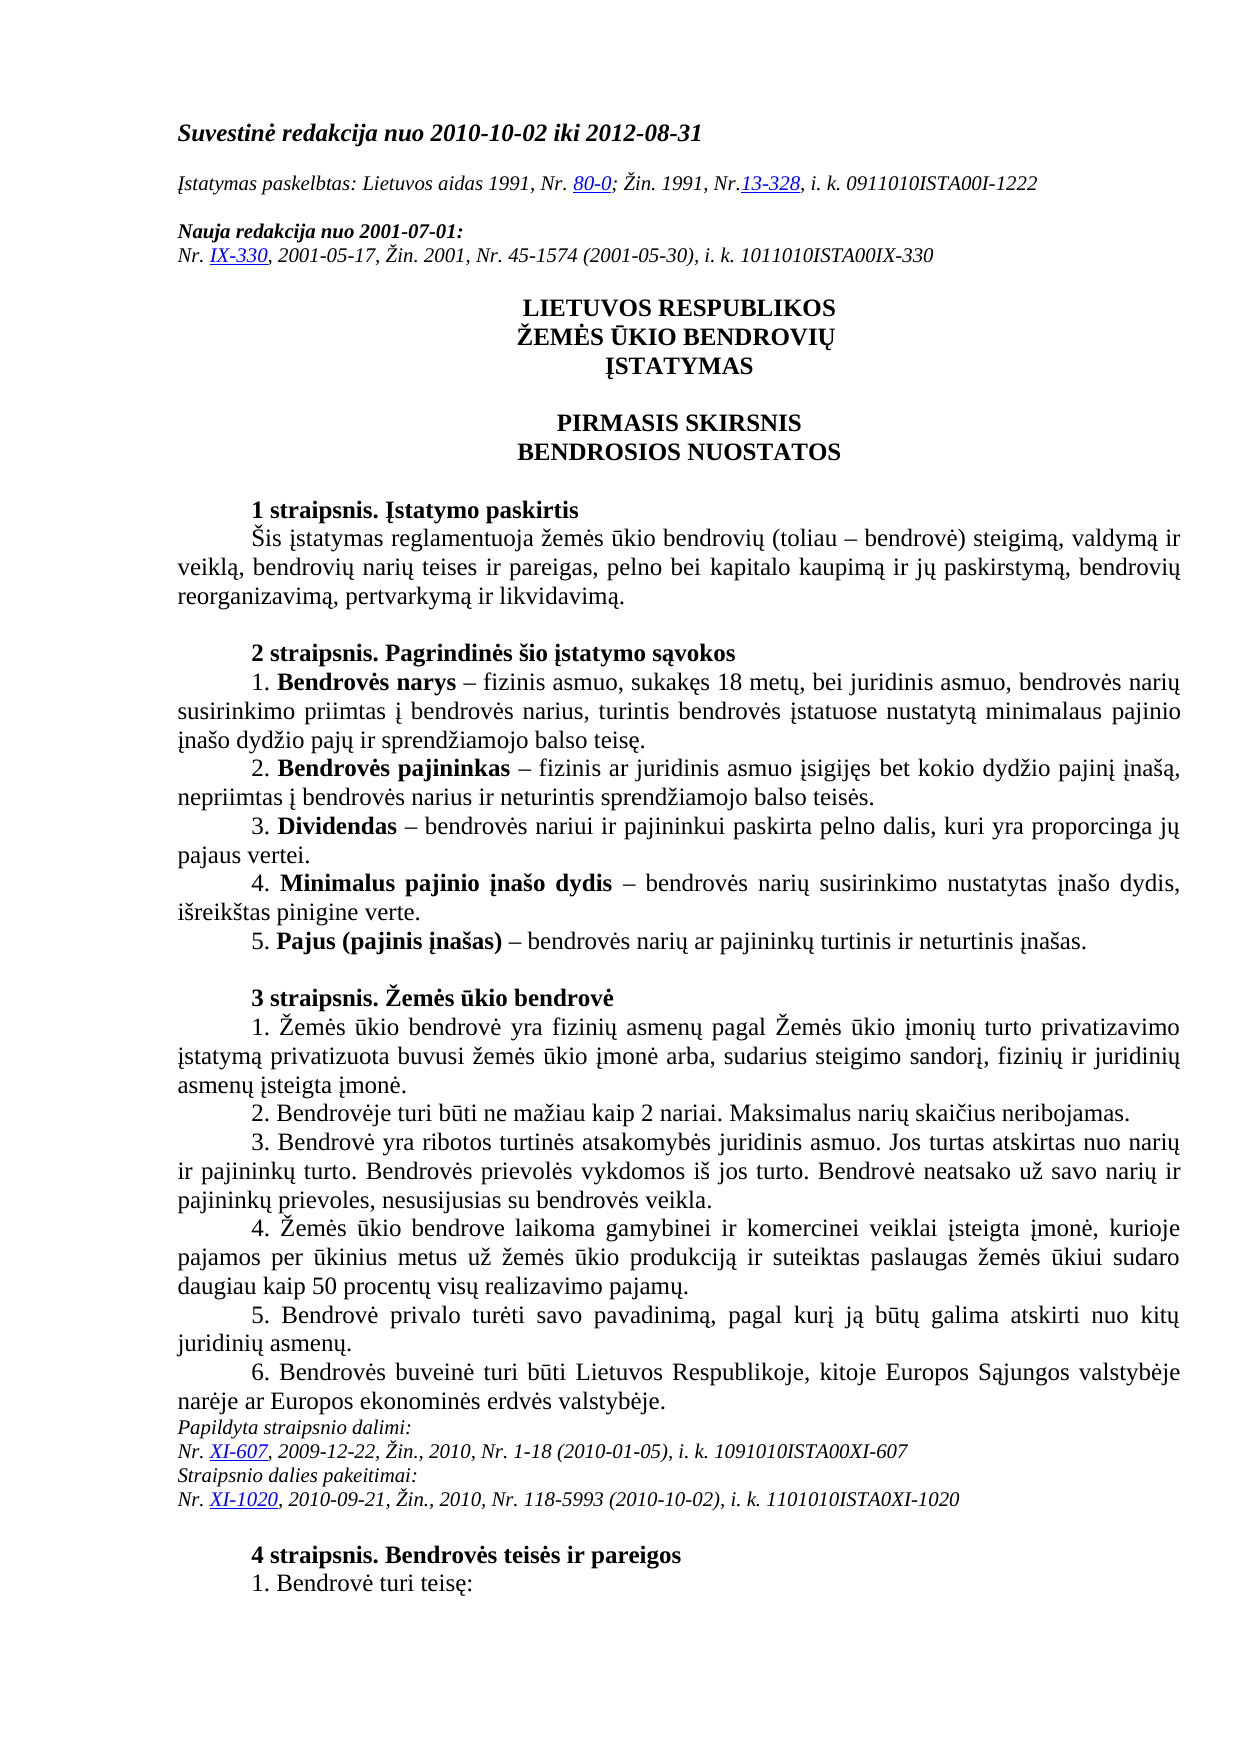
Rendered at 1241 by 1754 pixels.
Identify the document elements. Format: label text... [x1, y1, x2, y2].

text 2 straipsnis. Pagrindinės šio įstatymo sąvokos [177, 638, 1181, 667]
text PIRMASIS SKIRSNIS [177, 408, 1181, 437]
text Nr. XI-607, 2009-12-22, Žin., 2010, Nr. 1-18 (2010-01-05), i. k. 1091010ISTA00XI-607 [177, 1439, 1181, 1463]
text Suvestinė redakcija nuo 2010-10-02 iki 2012-08-31 [177, 118, 1181, 147]
text 4. Minimalus pajinio įnašo dydis – bendrovės narių susirinkimo nustatytas įnašo dydis, išreikštas pinigine verte. [177, 868, 1181, 926]
text Nauja redakcija nuo 2001-07-01: [177, 219, 1181, 243]
text LIETUVOS RESPUBLIKOS ŽEMĖS ŪKIO BENDROVIŲ ĮSTATYMAS [177, 293, 1181, 380]
text 1 straipsnis. Įstatymo paskirtis [177, 495, 1181, 523]
text Papildyta straipsnio dalimi: [177, 1415, 1181, 1439]
text 4 straipsnis. Bendrovės teisės ir pareigos [177, 1540, 1181, 1568]
text Nr. XI-1020, 2010-09-21, Žin., 2010, Nr. 118-5993 (2010-10-02), i. k. 1101010ISTA0XI-1020 [177, 1487, 1181, 1511]
text 1. Bendrovės narys – fizinis asmuo, sukakęs 18 metų, bei juridinis asmuo, bendrovės narių susirinkimo priimtas į bendrovės narius, turintis bendrovės įstatuose nustatytą minimalaus pajinio įnašo dydžio pajų ir sprendžiamojo balso teisę. [177, 667, 1181, 753]
text 2. Bendrovės pajininkas – fizinis ar juridinis asmuo įsigijęs bet kokio dydžio pajinį įnašą, nepriimtas į bendrovės narius ir neturintis sprendžiamojo balso teisės. [177, 753, 1181, 811]
text 4. Žemės ūkio bendrove laikoma gamybinei ir komercinei veiklai įsteigta įmonė, kurioje pajamos per ūkinius metus už žemės ūkio produkciją ir suteiktas paslaugas žemės ūkiui sudaro daugiau kaip 50 procentų visų realizavimo pajamų. [177, 1213, 1181, 1300]
text 6. Bendrovės buveinė turi būti Lietuvos Respublikoje, kitoje Europos Sąjungos valstybėje narėje ar Europos ekonominės erdvės valstybėje. [177, 1357, 1181, 1415]
text Nr. IX-330, 2001-05-17, Žin. 2001, Nr. 45-1574 (2001-05-30), i. k. 1011010ISTA00IX-330 [177, 243, 1181, 267]
text 1. Žemės ūkio bendrovė yra fizinių asmenų pagal Žemės ūkio įmonių turto privatizavimo įstatymą privatizuota buvusi žemės ūkio įmonė arba, sudarius steigimo sandorį, fizinių ir juridinių asmenų įsteigta įmonė. [177, 1012, 1181, 1098]
text BENDROSIOS NUOSTATOS [177, 437, 1181, 466]
text 5. Bendrovė privalo turėti savo pavadinimą, pagal kurį ją būtų galima atskirti nuo kitų juridinių asmenų. [177, 1300, 1181, 1357]
text 5. Pajus (pajinis įnašas) – bendrovės narių ar pajininkų turtinis ir neturtinis įnašas. [177, 926, 1181, 955]
text Straipsnio dalies pakeitimai: [177, 1463, 1181, 1487]
text 3. Bendrovė yra ribotos turtinės atsakomybės juridinis asmuo. Jos turtas atskirtas nuo narių ir pajininkų turto. Bendrovės prievolės vykdomos iš jos turto. Bendrovė neatsako už savo narių ir pajininkų prievoles, nesusijusias su bendrovės veikla. [177, 1127, 1181, 1213]
text 3 straipsnis. Žemės ūkio bendrovė [177, 983, 1181, 1012]
text 3. Dividendas – bendrovės nariui ir pajininkui paskirta pelno dalis, kuri yra proporcinga jų pajaus vertei. [177, 811, 1181, 868]
text 2. Bendrovėje turi būti ne mažiau kaip 2 nariai. Maksimalus narių skaičius neribojamas. [177, 1098, 1181, 1127]
text Šis įstatymas reglamentuoja žemės ūkio bendrovių (toliau – bendrovė) steigimą, valdymą ir veiklą, bendrovių narių teises ir pareigas, pelno bei kapitalo kaupimą ir jų paskirstymą, bendrovių reorganizavimą, pertvarkymą ir likvidavimą. [177, 523, 1181, 610]
text 1. Bendrovė turi teisę: [177, 1568, 1181, 1597]
text Įstatymas paskelbtas: Lietuvos aidas 1991, Nr. 80-0; Žin. 1991, Nr.13-328, i. k. 0911010ISTA00I-1222 [177, 171, 1181, 195]
